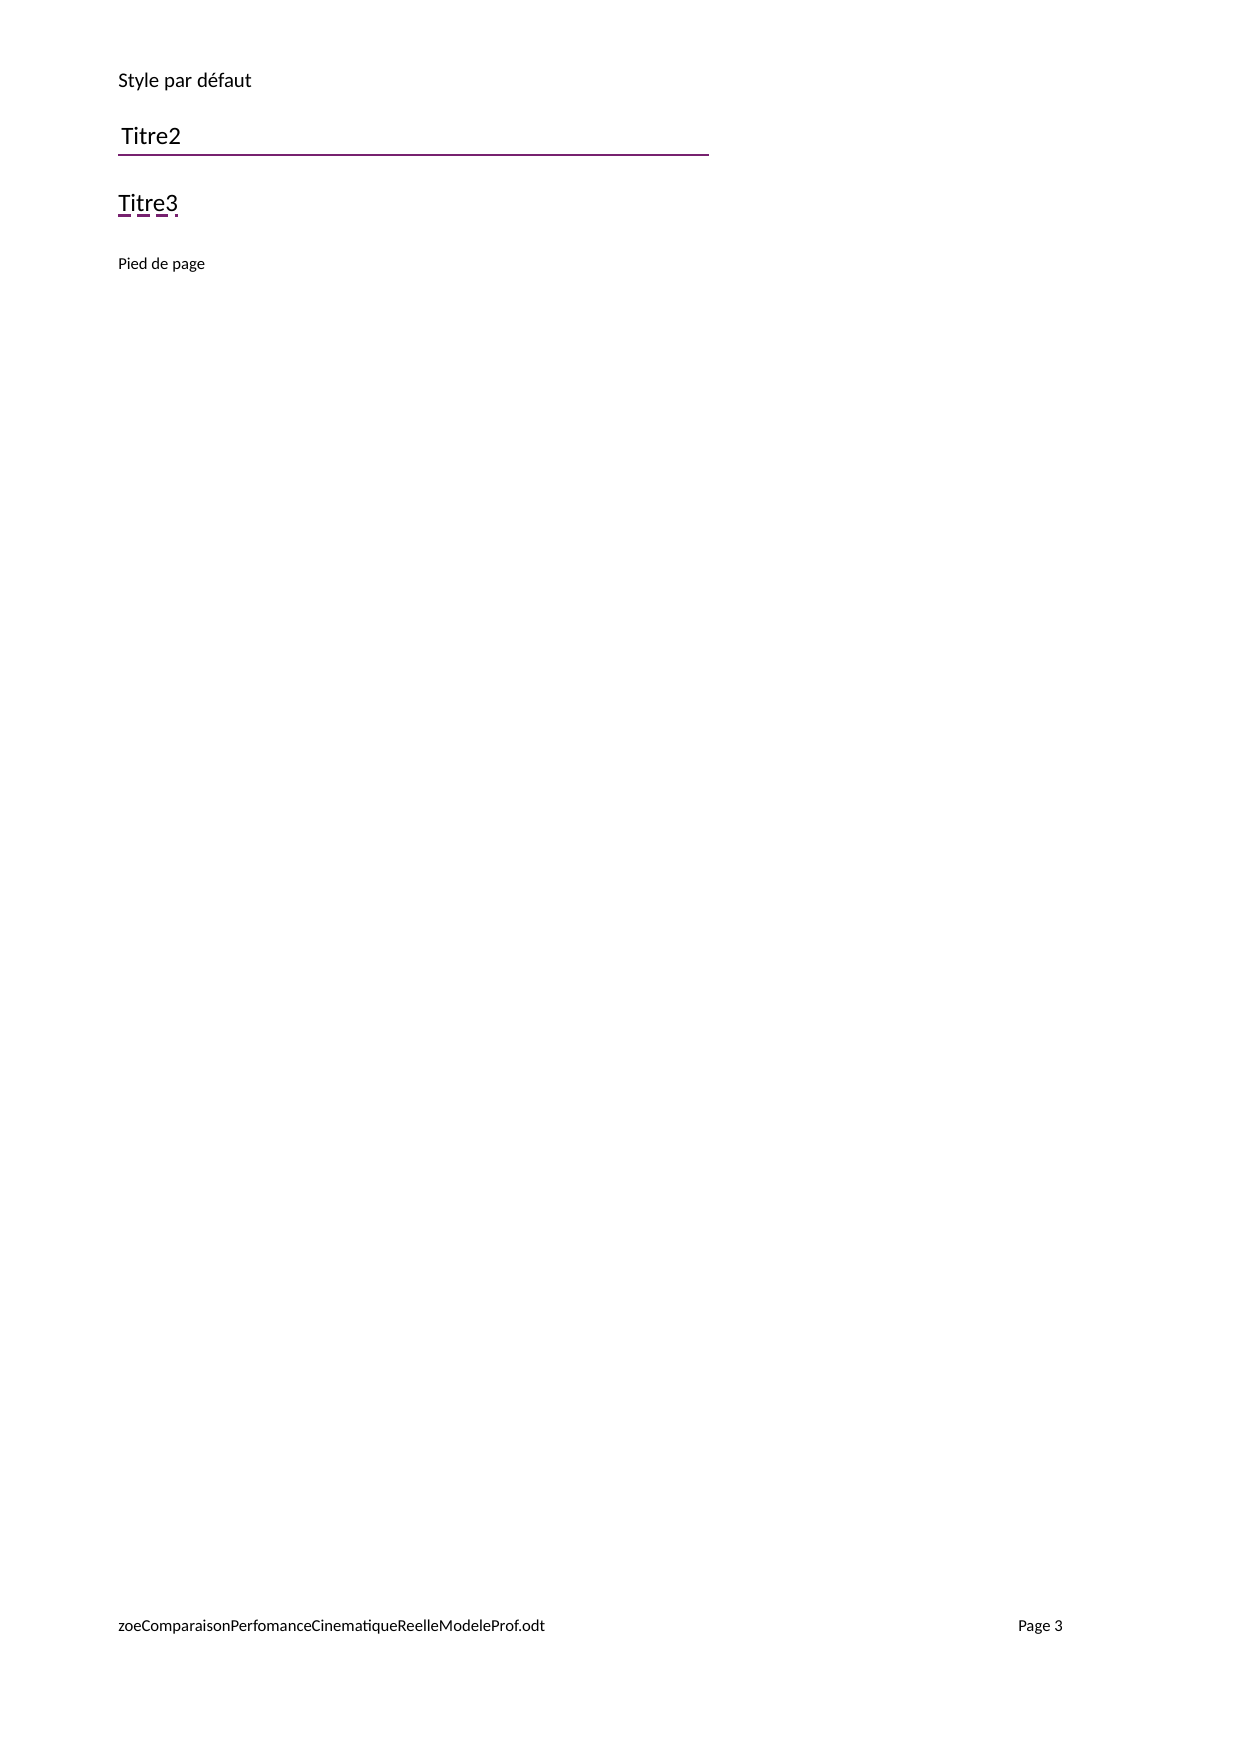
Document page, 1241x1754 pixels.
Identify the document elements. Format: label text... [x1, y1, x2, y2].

subtitle Titre2 [118, 118, 709, 154]
text Pied de page [118, 254, 1122, 274]
text Style par défaut [118, 67, 1122, 93]
subtitle Titre3 [118, 187, 1122, 218]
